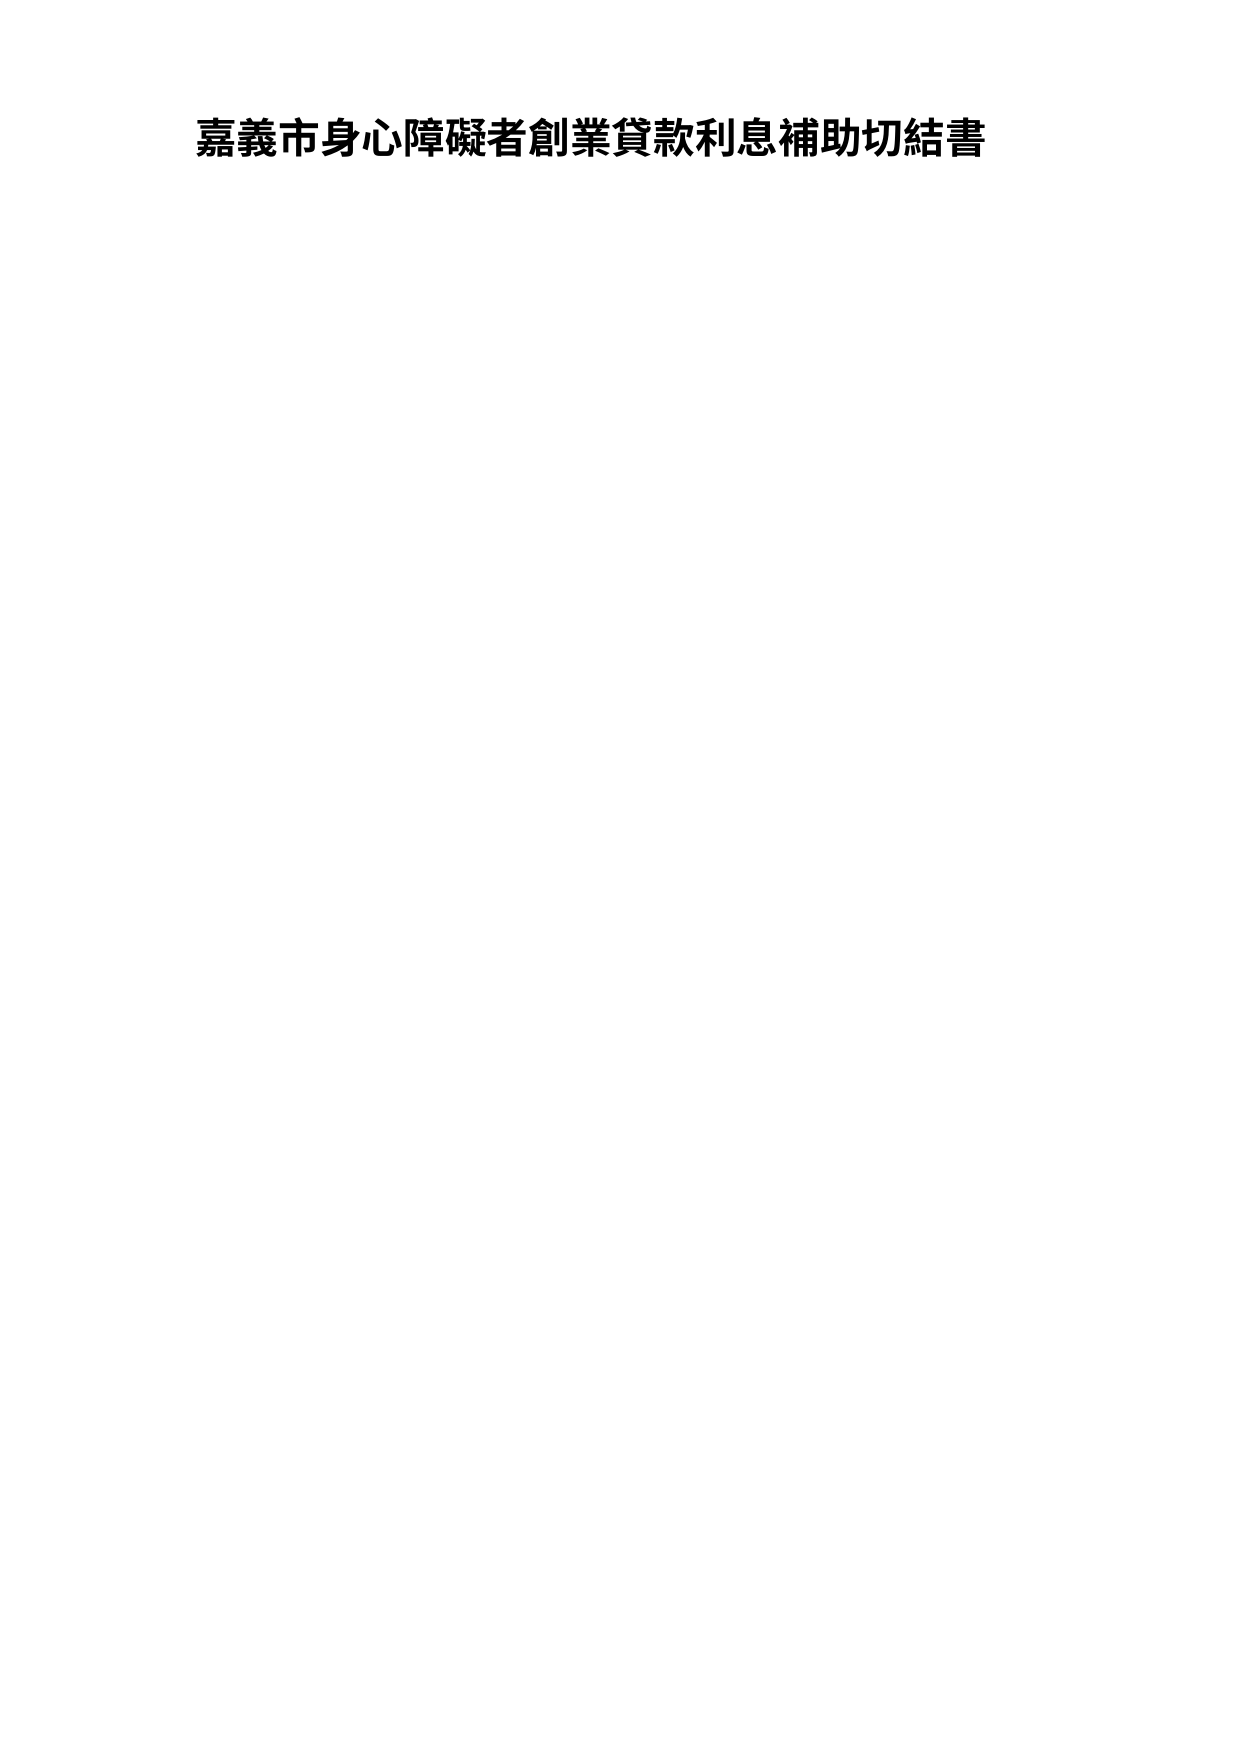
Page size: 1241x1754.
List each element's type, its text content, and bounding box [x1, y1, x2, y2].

text 嘉義市身心障礙者創業貸款利息補助切結書 [94, 98, 1087, 173]
